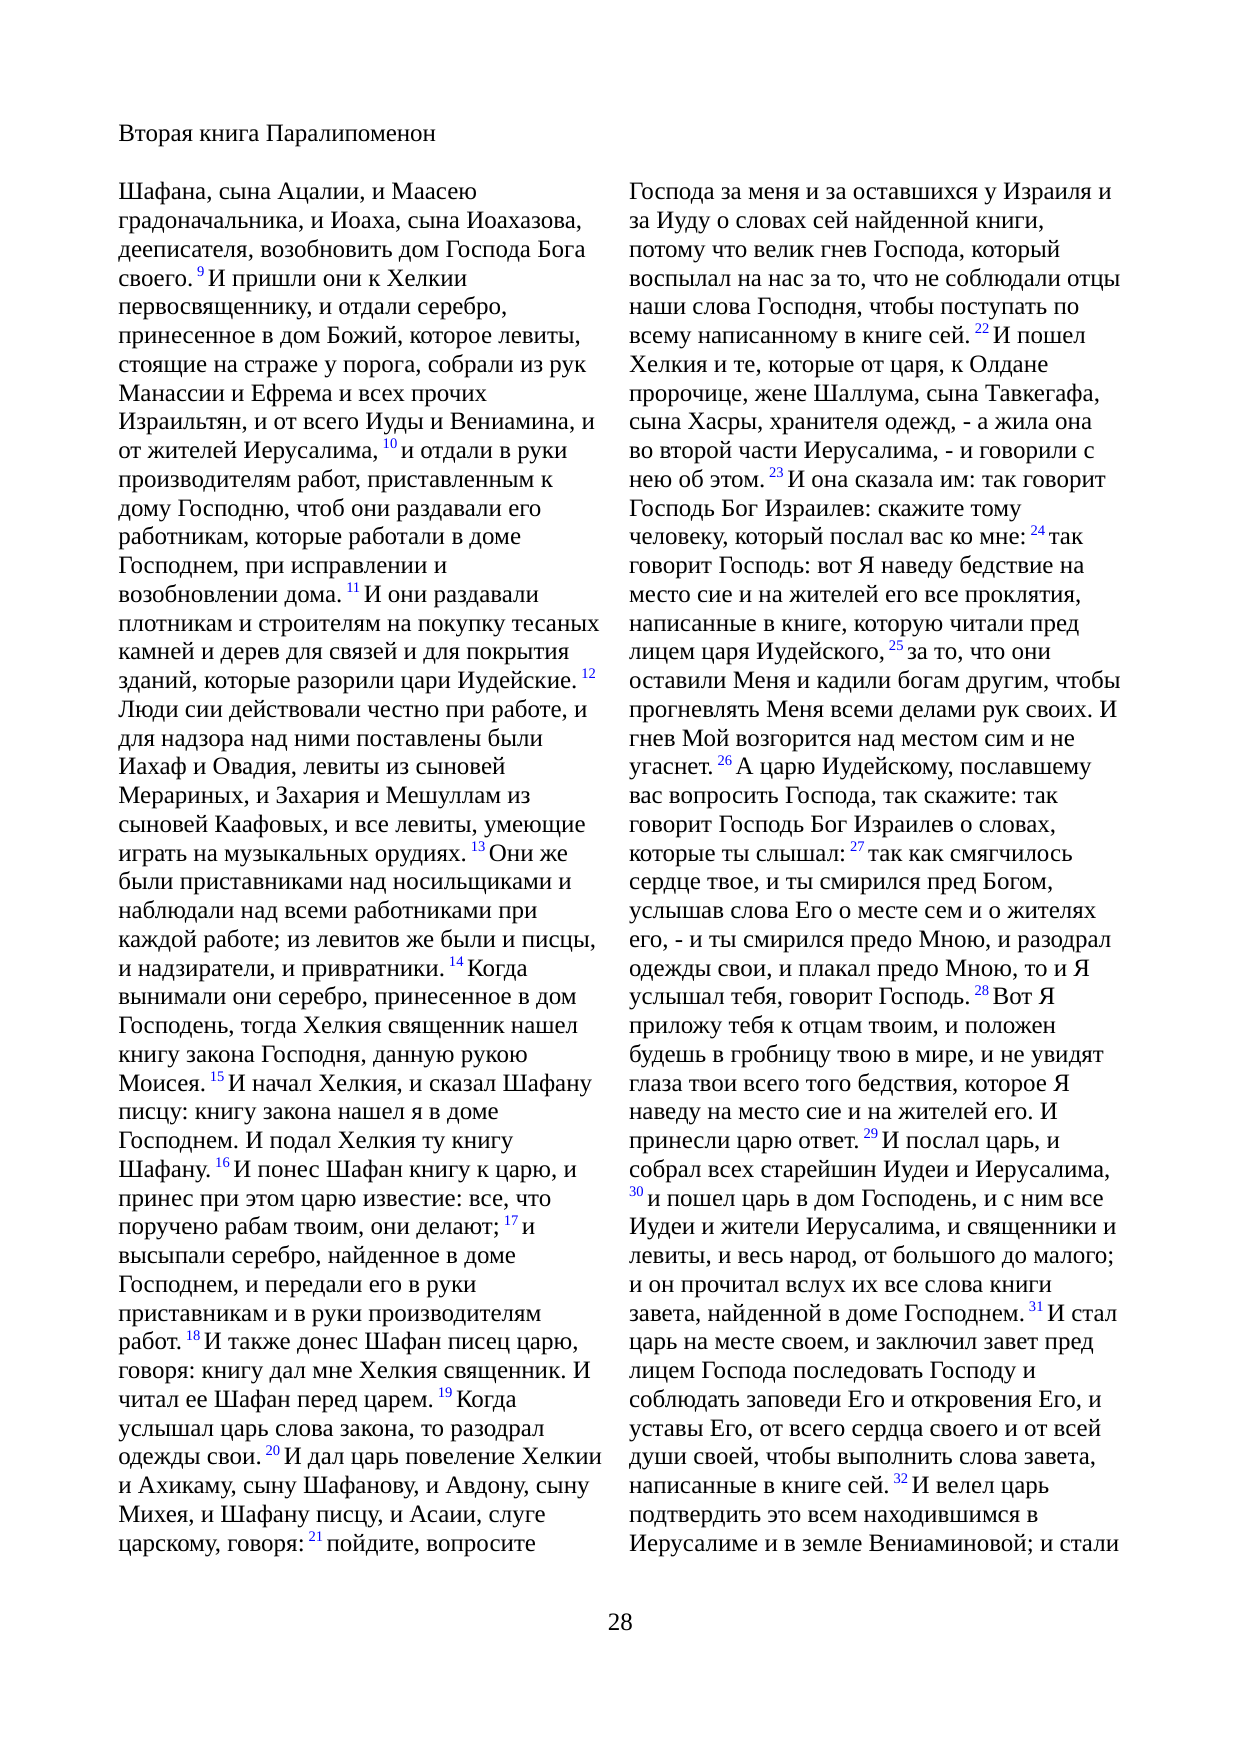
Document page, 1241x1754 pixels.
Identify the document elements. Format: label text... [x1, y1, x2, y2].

text Господа за меня и за оставшихся у Израиля и за Иуду о словах сей найденной книги, потому что велик гнев Господа, который воспылал на нас за то, что не соблюдали отцы наши слова Господня, чтобы поступать по всему написанному в книге сей. 22 И пошел Хелкия и те, которые от царя, к Олдане пророчице, жене Шаллума, сына Тавкегафа, сына Хасры, хранителя одежд, - а жила она во второй части Иерусалима, - и говорили с нею об этом. 23 И она сказала им: так говорит Господь Бог Израилев: скажите тому человеку, который послал вас ко мне: 24 так говорит Господь: вот Я наведу бедствие на место сие и на жителей его все проклятия, написанные в книге, которую читали пред лицем царя Иудейского, 25 за то, что они оставили Меня и кадили богам другим, чтобы прогневлять Меня всеми делами рук своих. И гнев Мой возгорится над местом сим и не угаснет. 26 А царю Иудейскому, пославшему вас вопросить Господа, так скажите: так говорит Господь Бог Израилев о словах, которые ты слышал: 27 так как смягчилось сердце твое, и ты смирился пред Богом, услышав слова Его о месте сем и о жителях его, - и ты смирился предо Мною, и разодрал одежды свои, и плакал предо Мною, то и Я услышал тебя, говорит Господь. 28 Вот Я приложу тебя к отцам твоим, и положен будешь в гробницу твою в мире, и не увидят глаза твои всего того бедствия, которое Я наведу на место сие и на жителей его. И принесли царю ответ. 29 И послал царь, и собрал всех старейшин Иудеи и Иерусалима, 30 и пошел царь в дом Господень, и с ним все Иудеи и жители Иерусалима, и священники и левиты, и весь народ, от большого до малого; и он прочитал вслух их все слова книги завета, найденной в доме Господнем. 31 И стал царь на месте своем, и заключил завет пред лицем Господа последовать Господу и соблюдать заповеди Его и откровения Его, и уставы Его, от всего сердца своего и от всей души своей, чтобы выполнить слова завета, написанные в книге сей. 32 И велел царь подтвердить это всем находившимся в Иерусалиме и в земле Вениаминовой; и стали [629, 176, 1122, 1556]
text Шафана, сына Ацалии, и Маасею градоначальника, и Иоаха, сына Иоахазова, дееписателя, возобновить дом Господа Бога своего. 9 И пришли они к Хелкии первосвященнику, и отдали серебро, принесенное в дом Божий, которое левиты, стоящие на страже у порога, собрали из рук Манассии и Ефрема и всех прочих Израильтян, и от всего Иуды и Вениамина, и от жителей Иерусалима, 10 и отдали в руки производителям работ, приставленным к дому Господню, чтоб они раздавали его работникам, которые работали в доме Господнем, при исправлении и возобновлении дома. 11 И они раздавали плотникам и строителям на покупку тесаных камней и дерев для связей и для покрытия зданий, которые разорили цари Иудейские. 12 Люди сии действовали честно при работе, и для надзора над ними поставлены были Иахаф и Овадия, левиты из сыновей Мерариных, и Захария и Мешуллам из сыновей Каафовых, и все левиты, умеющие играть на музыкальных орудиях. 13 Они же были приставниками над носильщиками и наблюдали над всеми работниками при каждой работе; из левитов же были и писцы, и надзиратели, и привратники. 14 Когда вынимали они серебро, принесенное в дом Господень, тогда Хелкия священник нашел книгу закона Господня, данную рукою Моисея. 15 И начал Хелкия, и сказал Шафану писцу: книгу закона нашел я в доме Господнем. И подал Хелкия ту книгу Шафану. 16 И понес Шафан книгу к царю, и принес при этом царю известие: все, что поручено рабам твоим, они делают; 17 и высыпали серебро, найденное в доме Господнем, и передали его в руки приставникам и в руки производителям работ. 18 И также донес Шафан писец царю, говоря: книгу дал мне Хелкия священник. И читал ее Шафан перед царем. 19 Когда услышал царь слова закона, то разодрал одежды свои. 20 И дал царь повеление Хелкии и Ахикаму, сыну Шафанову, и Авдону, сыну Михея, и Шафану писцу, и Асаии, слуге царскому, говоря: 21 пойдите, вопросите [118, 176, 611, 1556]
